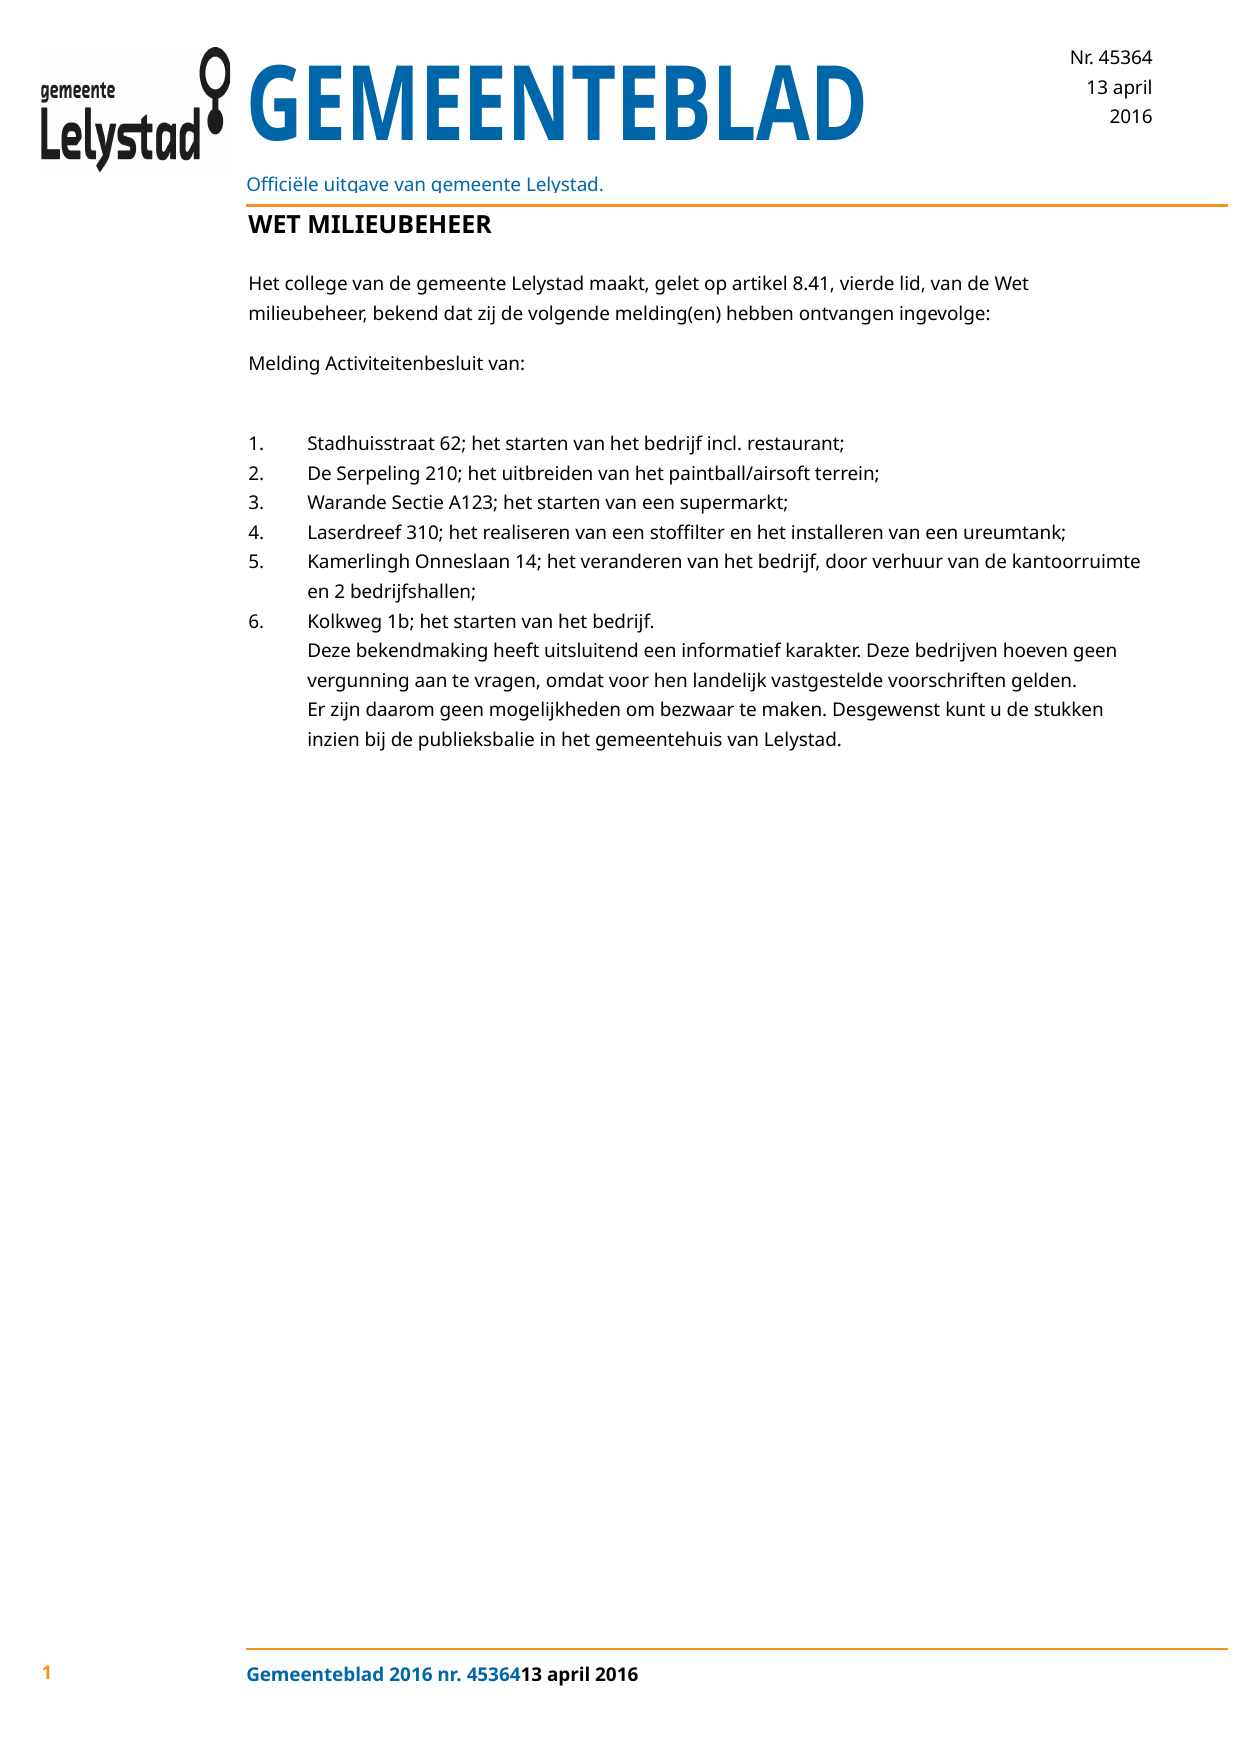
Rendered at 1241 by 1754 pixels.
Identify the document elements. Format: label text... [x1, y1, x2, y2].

list De Serpeling 210; het uitbreiden van het paintball/airsoft terrein; [248, 460, 1152, 486]
list Kamerlingh Onneslaan 14; het veranderen van het bedrijf, door verhuur van de kantoorruimte en 2 bedrijfshallen; [248, 549, 1152, 604]
list Warande Sectie A123; het starten van een supermarkt; [248, 489, 1152, 515]
list Deze bekendmaking heeft uitsluitend een informatief karakter. Deze bedrijven hoeven geen vergunning aan te vragen, omdat voor hen landelijk vastgestelde voorschriften gelden. [248, 637, 1152, 693]
list Kolkweg 1b; het starten van het bedrijf. [248, 608, 1152, 633]
picture [41, 47, 231, 172]
text Melding Activiteitenbesluit van: [248, 350, 1152, 376]
list Er zijn daarom geen mogelijkheden om bezwaar te maken. Desgewenst kunt u de stukken inzien bij de publieksbalie in het gemeentehuis van Lelystad. [248, 697, 1152, 752]
list Laserdreef 310; het realiseren van een stoffilter en het installeren van een ureumtank; [248, 519, 1152, 545]
list Stadhuisstraat 62; het starten van het bedrijf incl. restaurant; [248, 430, 1152, 456]
text WET MILIEUBEHEER [248, 207, 1152, 241]
text Het college van de gemeente Lelystad maakt, gelet op artikel 8.41, vierde lid, van de Wet milieubeheer, bekend dat zij de volgende melding(en) hebben ontvangen ingevolge: [248, 270, 1152, 326]
